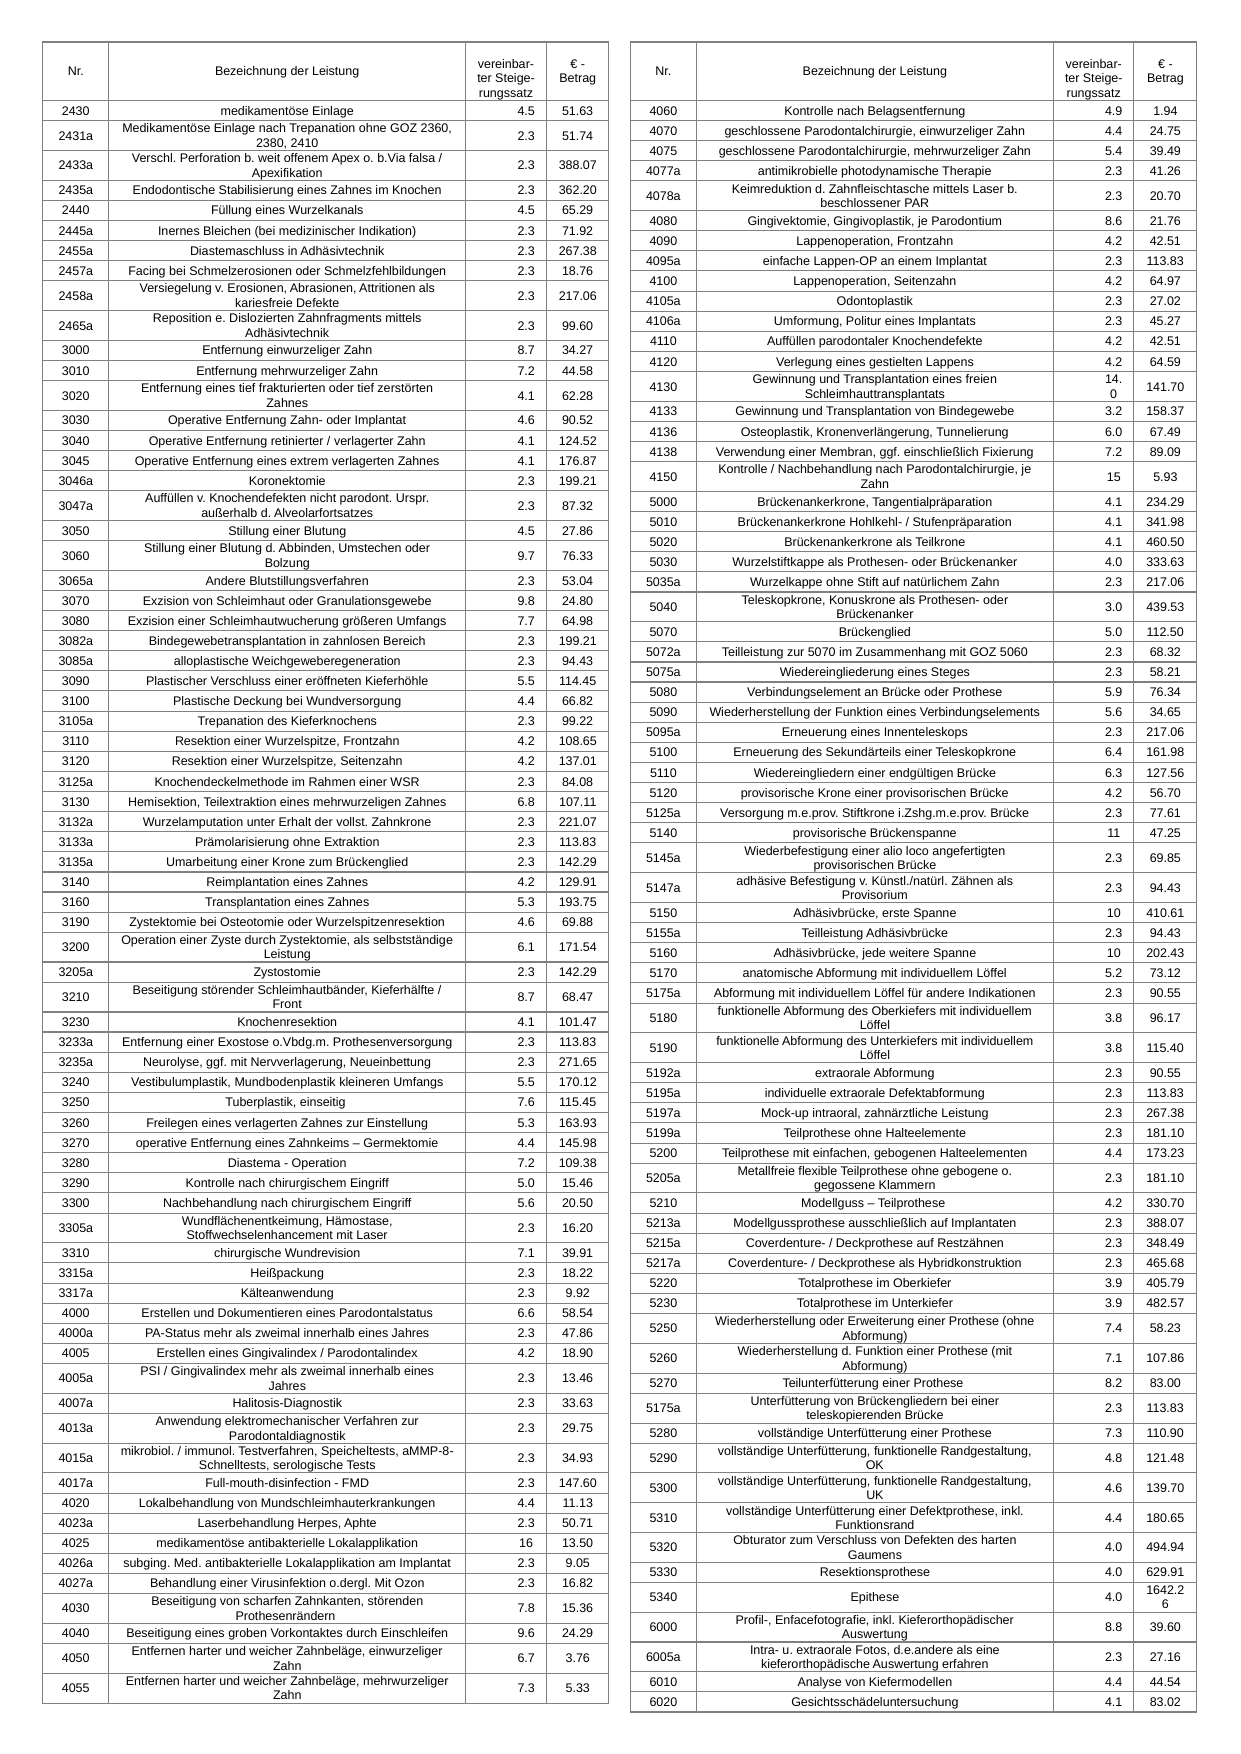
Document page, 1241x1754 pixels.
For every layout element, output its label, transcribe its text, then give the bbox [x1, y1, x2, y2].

table_cell 4055 [43, 1674, 108, 1702]
table_cell Zystostomie [109, 963, 465, 982]
table_cell 2,3 [506, 1554, 546, 1573]
table_cell 5175a [631, 1394, 696, 1422]
table_cell 101,47 [547, 1013, 608, 1031]
table_cell 4,2 [1093, 332, 1133, 351]
table_cell 267,38 [1134, 1103, 1196, 1122]
table_cell 5215a [631, 1234, 696, 1253]
table_cell 42,51 [1134, 231, 1196, 250]
table_cell Operation einer Zyste durch Zystektomie, als selbstständige Leistung [109, 933, 465, 961]
table_cell 4,1 [506, 1013, 546, 1031]
table_cell 142,29 [466, 963, 506, 982]
table_cell Medikamentöse Einlage nach Trepanation ohne GOZ 2360, 2380, 2410 [109, 121, 465, 150]
table_cell 6,7 [506, 1644, 546, 1673]
table_cell 69,85 [1054, 1033, 1093, 1062]
table_cell Entfernung einwurzeliger Zahn [109, 341, 465, 360]
table_cell Nachbehandlung nach chirurgischem Eingriff [109, 1193, 465, 1212]
table_cell 3100 [43, 691, 108, 711]
table_cell Beseitigung eines groben Vorkontaktes durch Einschleifen [109, 1624, 465, 1643]
table_cell 147,60 [547, 1473, 608, 1492]
table_cell 5,4 [1093, 141, 1133, 160]
table_cell 5192a [631, 1063, 696, 1082]
table_cell operative Entfernung eines Zahnkeims – Germektomie [109, 1133, 465, 1152]
table_cell 4,53 [466, 1594, 506, 1623]
table_cell 3315a [43, 1263, 108, 1282]
table_cell 4,1 [506, 381, 546, 410]
table_cell 2455a [43, 241, 108, 260]
table_cell 5150 [631, 903, 696, 922]
table_cell PA-Status mehr als zweimal innerhalb eines Jahres [109, 1324, 465, 1343]
table_cell 7,1 [506, 1243, 546, 1262]
table_cell Wundflächenentkeimung, Hämostase, Stoffwechselenhancement mit Laser [109, 1214, 465, 1242]
table_cell 199,21 [466, 471, 506, 490]
table_cell 4,2 [1093, 1193, 1133, 1212]
table_cell 16 [506, 1534, 546, 1553]
table_cell 51,74 [466, 121, 506, 150]
table_cell 271,65 [466, 1053, 506, 1072]
table_cell 58,21 [1054, 663, 1093, 681]
table_cell 27,16 [1134, 1643, 1196, 1671]
table_cell 7,6 [506, 1093, 546, 1112]
table_cell 3085a [43, 651, 108, 670]
table_cell Profil-, Enfacefotografie, inkl. Kieferorthopädischer Auswertung [697, 1613, 1053, 1641]
table_cell 5,82 [466, 591, 506, 610]
table_cell 267,38 [547, 241, 608, 260]
table_cell 5125a [631, 803, 696, 822]
table_cell 3120 [43, 752, 108, 771]
table_cell 32,34 [1054, 963, 1093, 982]
table_cell 89,09 [1134, 442, 1196, 461]
table_cell Wiederherstellung oder Erweiterung einer Prothese (ohne Abformung) [697, 1314, 1053, 1343]
table_cell 4078a [631, 181, 696, 210]
table_cell 75,03 [466, 752, 506, 771]
table_header € - Betrag [547, 43, 608, 100]
table_cell 13,46 [547, 1364, 608, 1393]
table_cell 494,94 [1134, 1533, 1196, 1562]
table_cell 181,10 [1134, 1123, 1196, 1142]
table_cell 20,70 [1134, 181, 1196, 210]
table_cell Operative Entfernung Zahn- oder Implantat [109, 411, 465, 430]
table_cell 217,06 [1134, 572, 1196, 591]
table_cell Wiederherstellung der Funktion eines Verbindungselements [697, 703, 1053, 722]
table_cell 163,93 [547, 1113, 608, 1132]
table_cell 217,06 [547, 281, 608, 310]
table_cell Keimreduktion d. Zahnfleischtasche mittels Laser b. beschlossener PAR [697, 181, 1053, 210]
table_cell 4,2 [506, 1344, 546, 1363]
table_cell 2,3 [1093, 873, 1133, 902]
table_cell 4050 [43, 1644, 108, 1673]
table_cell 34,93 [547, 1444, 608, 1472]
table_cell 45,26 [466, 411, 506, 430]
table_cell 4,0 [1093, 1583, 1133, 1612]
table_cell 3065a [43, 571, 108, 590]
table_cell medikamentöse Einlage [109, 101, 465, 120]
table_cell 34,94 [466, 381, 506, 410]
table_cell 71,92 [466, 221, 506, 240]
table_cell 5030 [631, 552, 696, 571]
table_cell 2440 [43, 201, 108, 220]
table_cell 4,2 [1093, 352, 1133, 371]
table_cell funktionelle Abformung des Oberkiefers mit individuellem Löffel [697, 1004, 1053, 1032]
table_cell 199,21 [466, 631, 506, 650]
table_cell 2,3 [1093, 312, 1133, 331]
table_cell 113,83 [547, 832, 608, 851]
table_cell 6005a [631, 1643, 696, 1671]
table_cell 34,27 [547, 341, 608, 360]
table_cell 362,20 [547, 181, 608, 200]
table_cell 170,12 [547, 1073, 608, 1092]
table_cell 76,34 [1134, 683, 1196, 702]
table_cell 45,27 [1054, 312, 1093, 331]
table_cell 388,07 [1054, 1214, 1093, 1232]
table_cell 18,10 [466, 541, 506, 570]
table_cell 2,3 [506, 471, 546, 490]
table_cell 2,3 [506, 651, 546, 670]
table_cell 5,0 [1093, 622, 1133, 641]
table_cell 4030 [43, 1594, 108, 1623]
table_cell 71,14 [466, 1113, 506, 1132]
table_cell 58,21 [1054, 1444, 1093, 1472]
table_cell 1642,26 [1134, 1583, 1196, 1612]
table_cell 3090 [43, 671, 108, 690]
table_cell 47,86 [466, 671, 506, 690]
table_cell 90,55 [1054, 983, 1093, 1002]
table_cell Endodontische Stabilisierung eines Zahnes im Knochen [109, 181, 465, 200]
table_cell 112,50 [1134, 622, 1196, 641]
table_cell 2,3 [506, 631, 546, 650]
table_cell 3133a [43, 832, 108, 851]
table_cell 2,3 [506, 1053, 546, 1072]
table_cell Bindegewebetransplantation in zahnlosen Bereich [109, 631, 465, 650]
table_cell 41,26 [1054, 161, 1093, 180]
table_cell 5,33 [547, 1674, 608, 1702]
table_cell 5180 [631, 1004, 696, 1032]
table_cell 202,43 [1134, 943, 1196, 962]
table_cell 20,40 [466, 1304, 506, 1323]
table_cell 46,57 [1054, 763, 1093, 782]
table_cell 18,22 [466, 1263, 506, 1282]
table_cell 7,4 [1093, 1314, 1133, 1343]
table_cell Entfernung mehrwurzeliger Zahn [109, 361, 465, 380]
table_cell 4,2 [506, 752, 546, 771]
table_cell Unterfütterung von Brückengliedern bei einer teleskopierenden Brücke [697, 1394, 1053, 1422]
table_cell 7,8 [506, 1594, 546, 1623]
table_cell 5110 [631, 763, 696, 782]
table_cell 171,54 [547, 933, 608, 961]
table_cell 191,84 [1054, 552, 1093, 571]
table_cell 2,3 [506, 181, 546, 200]
table_cell 221,07 [466, 812, 506, 831]
table_cell Gewinnung und Transplantation eines freien Schleimhauttransplantats [697, 372, 1053, 401]
table_cell 4,2 [1093, 271, 1133, 291]
table_cell Wurzelstiftkappe als Prothesen- oder Brückenanker [697, 552, 1053, 571]
table_cell 5072a [631, 642, 696, 661]
table_cell 2,3 [506, 151, 546, 179]
table_cell 2,3 [506, 571, 546, 590]
table_cell Diastemaschluss in Adhäsivtechnik [109, 241, 465, 260]
table_cell 4,4 [1093, 1503, 1133, 1532]
table_cell 39,49 [1134, 141, 1196, 160]
table_cell 4023a [43, 1514, 108, 1533]
table_cell Intra- u. extraorale Fotos, d.e.andere als eine kieferorthopädische Auswertung erfahren [697, 1643, 1053, 1671]
table_cell 5,82 [466, 1624, 506, 1643]
table_cell Verlegung eines gestielten Lappens [697, 352, 1053, 371]
table_cell 27,02 [1054, 292, 1093, 311]
table_cell vollständige Unterfütterung, funktionelle Randgestaltung, UK [697, 1473, 1053, 1502]
table_cell 64,68 [466, 933, 506, 961]
table_cell 9,92 [466, 1284, 506, 1302]
table_cell 6,1 [506, 933, 546, 961]
table_cell Neurolyse, ggf. mit Nervverlagerung, Neueinbettung [109, 1053, 465, 1072]
table_cell 3105a [43, 712, 108, 731]
table_cell 69,88 [547, 913, 608, 932]
table_cell 16,82 [1054, 141, 1093, 160]
table_cell 2,3 [1093, 1254, 1133, 1273]
table_cell 3070 [43, 591, 108, 610]
table_cell 139,70 [1134, 1473, 1196, 1502]
table_cell 5290 [631, 1444, 696, 1472]
table_cell 3050 [43, 521, 108, 540]
table_cell 330,70 [1134, 1193, 1196, 1212]
table_cell 5195a [631, 1083, 696, 1102]
table_cell mikrobiol. / immunol. Testverfahren, Speicheltests, aMMP-8-Schnelltests, serologische Tests [109, 1444, 465, 1472]
table_cell 50,71 [547, 1514, 608, 1533]
table_cell Anwendung elektromechanischer Verfahren zur Parodontaldiagnostik [109, 1414, 465, 1442]
table_cell 460,50 [1134, 532, 1196, 551]
table_cell 5330 [631, 1563, 696, 1582]
table_cell Füllung eines Wurzelkanals [109, 201, 465, 220]
table_cell 50,71 [466, 1514, 506, 1533]
table_cell 2,3 [506, 1414, 546, 1442]
table_cell 4025 [43, 1534, 108, 1553]
table_cell 66,82 [547, 691, 608, 711]
table_cell 4095a [631, 251, 696, 270]
table_cell 51,74 [547, 121, 608, 150]
table_cell 3240 [43, 1073, 108, 1092]
table_header € - Betrag [1134, 43, 1196, 100]
table_cell Transplantation eines Zahnes [109, 893, 465, 912]
table_cell 4000 [43, 1304, 108, 1323]
table_cell 9,05 [547, 1554, 608, 1573]
table_cell 58,23 [1134, 1314, 1196, 1343]
table_cell 2435a [43, 181, 108, 200]
table_cell 5010 [631, 512, 696, 531]
table_cell provisorische Brückenspanne [697, 823, 1053, 842]
table_cell 3310 [43, 1243, 108, 1262]
table_cell 2,3 [1093, 1103, 1133, 1122]
table_cell 26,39 [466, 101, 506, 120]
table_cell 2,3 [506, 1574, 546, 1593]
table_cell 44,54 [1134, 1672, 1196, 1691]
table_cell Entfernen harter und weicher Zahnbeläge, mehrwurzeliger Zahn [109, 1674, 465, 1702]
table_cell 2,3 [1093, 723, 1133, 742]
table_cell 33,37 [466, 201, 506, 220]
table_cell 12,93 [466, 1243, 506, 1262]
table_cell 258,33 [1054, 532, 1093, 551]
table_cell 3110 [43, 732, 108, 751]
table_cell 5170 [631, 963, 696, 982]
table_cell 34,94 [1054, 1424, 1093, 1442]
table_cell 5145a [631, 843, 696, 872]
table_cell 5230 [631, 1294, 696, 1313]
table_cell 5,6 [1093, 703, 1133, 722]
table_cell 2,3 [1093, 572, 1133, 591]
table_cell 5320 [631, 1533, 696, 1562]
table_cell 31,05 [1054, 783, 1093, 802]
table_cell 2,3 [506, 812, 546, 831]
table_cell Auffüllen parodontaler Knochendefekte [697, 332, 1053, 351]
table_cell Vestibulumplastik, Mundbodenplastik kleineren Umfangs [109, 1073, 465, 1092]
table_cell 113,83 [1054, 1394, 1093, 1422]
table_cell 7,2 [1093, 442, 1133, 461]
table_cell provisorische Krone einer provisorischen Brücke [697, 783, 1053, 802]
table_cell 6000 [631, 1613, 696, 1641]
table_cell Kontrolle / Nachbehandlung nach Parodontalchirurgie, je Zahn [697, 462, 1053, 491]
table_cell 8,2 [1093, 1374, 1133, 1393]
table_cell 193,75 [547, 893, 608, 912]
table_cell 99,60 [466, 311, 506, 340]
table_cell 16,20 [466, 1214, 506, 1242]
table_cell 24,75 [1134, 121, 1196, 140]
table_cell 110,90 [1134, 1424, 1196, 1442]
table_cell 5210 [631, 1193, 696, 1212]
table_cell 69,85 [1054, 843, 1093, 872]
table_cell 16,20 [547, 1214, 608, 1242]
table_cell 9,06 [466, 341, 506, 360]
table_cell Exzision von Schleimhaut oder Granulationsgewebe [109, 591, 465, 610]
table_cell Erneuerung eines Innenteleskops [697, 723, 1053, 742]
table_cell 267,38 [1054, 1103, 1093, 1122]
table_cell Versorgung m.e.prov. Stiftkrone i.Zshg.m.e.prov. Brücke [697, 803, 1053, 822]
table_cell 107,86 [1134, 1344, 1196, 1372]
table_cell 158,37 [1134, 402, 1196, 421]
table_cell 2465a [43, 311, 108, 340]
table_cell 18,10 [1054, 1314, 1093, 1343]
table_cell Resektion einer Wurzelspitze, Seitenzahn [109, 752, 465, 771]
table_cell 58,54 [547, 1304, 608, 1323]
table_cell 44,58 [547, 361, 608, 380]
table_cell 5090 [631, 703, 696, 722]
table_cell 2,3 [506, 491, 546, 520]
table_cell 173,23 [1134, 1144, 1196, 1162]
table_cell 8,7 [506, 983, 546, 1011]
table_cell 5080 [631, 683, 696, 702]
table_cell alloplastische Weichgeweberegeneration [109, 651, 465, 670]
table_cell 6,0 [1093, 422, 1133, 441]
table_cell 465,68 [1134, 1254, 1196, 1273]
table_cell 84,08 [547, 772, 608, 791]
table_cell Analyse von Kiefermodellen [697, 1672, 1053, 1691]
table_cell Lappenoperation, Frontzahn [697, 231, 1053, 250]
table_cell 5197a [631, 1103, 696, 1122]
table_cell 69,85 [1134, 843, 1196, 872]
table_cell 27,86 [547, 521, 608, 540]
table_cell 482,57 [1134, 1294, 1196, 1313]
table_cell 137,01 [547, 752, 608, 771]
table_cell Brückenglied [697, 622, 1053, 641]
table_cell 113,83 [466, 832, 506, 851]
table_cell 5040 [631, 593, 696, 621]
table_cell 68,32 [1134, 642, 1196, 661]
table_cell 2,3 [506, 712, 546, 731]
table_cell 113,83 [1054, 1083, 1093, 1102]
table_cell 5,82 [466, 1494, 506, 1512]
table_cell 7,3 [1093, 1424, 1133, 1442]
table_cell 20,50 [547, 1193, 608, 1212]
table_cell 4,8 [1093, 1444, 1133, 1472]
table_cell 90,55 [1134, 983, 1196, 1002]
table_cell 2,3 [506, 1284, 546, 1302]
table_cell Coverdenture- / Deckprothese auf Restzähnen [697, 1234, 1053, 1253]
table_cell 46,56 [1054, 943, 1093, 962]
table_cell 4090 [631, 231, 696, 250]
table_cell 84,08 [466, 772, 506, 791]
table_cell 90,55 [1054, 1063, 1093, 1082]
table_cell Verschl. Perforation b. weit offenem Apex o. b.Via falsa / Apexifikation [109, 151, 465, 179]
table_cell 362,20 [1054, 1563, 1093, 1582]
table_cell Umarbeitung einer Krone zum Brückenglied [109, 852, 465, 871]
table_cell Andere Blutstillungsverfahren [109, 571, 465, 590]
table_cell 113,83 [547, 1033, 608, 1052]
table_cell 87,32 [547, 491, 608, 520]
table_cell 217,06 [1134, 723, 1196, 742]
table_cell 77,61 [1054, 803, 1093, 822]
table_cell Knochendeckelmethode im Rahmen einer WSR [109, 772, 465, 791]
table_cell 7,7 [506, 611, 546, 630]
table_cell 161,98 [1134, 743, 1196, 762]
table_cell Totalprothese im Oberkiefer [697, 1274, 1053, 1293]
table_cell 2,3 [506, 1324, 546, 1343]
table_cell 33,63 [466, 1394, 506, 1413]
table_cell 4077a [631, 161, 696, 180]
table_cell 191,84 [1054, 512, 1093, 531]
table_cell 2458a [43, 281, 108, 310]
table_cell 18,22 [547, 1263, 608, 1282]
table_cell 3317a [43, 1284, 108, 1302]
table_cell Gingivektomie, Gingivoplastik, je Parodontium [697, 211, 1053, 230]
table_cell 3210 [43, 983, 108, 1011]
table_cell 3130 [43, 792, 108, 811]
table_cell 67,49 [1134, 422, 1196, 441]
table_cell 16,82 [466, 1574, 506, 1593]
table_cell 51,63 [547, 101, 608, 120]
table_cell 18,76 [547, 261, 608, 280]
table_cell Stillung einer Blutung d. Abbinden, Umstechen oder Bolzung [109, 541, 465, 570]
table_header Bezeichnung der Leistung [109, 43, 465, 100]
table_cell geschlossene Parodontalchirurgie, einwurzeliger Zahn [697, 121, 1053, 140]
table_cell 20,70 [1054, 181, 1093, 210]
table_cell Beseitigung störender Schleimhautbänder, Kieferhälfte / Front [109, 983, 465, 1011]
table_cell Facing bei Schmelzerosionen oder Schmelzfehlbildungen [109, 261, 465, 280]
table_cell 51,75 [1054, 622, 1093, 641]
table_cell Wiederherstellung d. Funktion einer Prothese (mit Abformung) [697, 1344, 1053, 1372]
table_cell 2,3 [1093, 803, 1133, 822]
table_cell Teilunterfütterung einer Prothese [697, 1374, 1053, 1393]
table_cell 10 [1093, 943, 1133, 962]
table_cell 113,83 [1054, 251, 1093, 270]
table_cell PSI / Gingivalindex mehr als zweimal innerhalb eines Jahres [109, 1364, 465, 1393]
table_cell 2,3 [1093, 1394, 1133, 1422]
table_cell 42,51 [1134, 332, 1196, 351]
table_cell 221,07 [547, 812, 608, 831]
table_cell 113,83 [466, 1033, 506, 1052]
table_cell 4,0 [1093, 1563, 1133, 1582]
table_cell 2,3 [1093, 1234, 1133, 1253]
table_cell 113,83 [1054, 402, 1093, 421]
table_cell 4017a [43, 1473, 108, 1492]
table_cell 14,24 [466, 521, 506, 540]
table_cell 90,52 [547, 411, 608, 430]
table_cell 4000a [43, 1324, 108, 1343]
table_cell Epithese [697, 1583, 1053, 1612]
table_cell Teilprothese ohne Halteelemente [697, 1123, 1053, 1142]
table_cell 94,43 [1054, 873, 1093, 902]
table_cell Abformung mit individuellem Löffel für andere Indikationen [697, 983, 1053, 1002]
table_cell 77,61 [1134, 803, 1196, 822]
table_cell 18,76 [466, 261, 506, 280]
table_cell 341,98 [1134, 512, 1196, 531]
table_cell Exzision einer Schleimhautwucherung größeren Umfangs [109, 611, 465, 630]
table_cell 5270 [631, 1374, 696, 1393]
table_cell 15,46 [547, 1173, 608, 1192]
table_cell Zystektomie bei Osteotomie oder Wurzelspitzenresektion [109, 913, 465, 932]
table_cell 336,97 [1054, 593, 1093, 621]
table_cell 4133 [631, 402, 696, 421]
table_cell 19,41 [466, 611, 506, 630]
table_cell Prämolarisierung ohne Extraktion [109, 832, 465, 851]
table_cell 3,8 [1093, 1033, 1133, 1062]
table_cell 1,29 [466, 1644, 506, 1673]
table_cell 34,65 [1134, 703, 1196, 722]
table_cell 68,47 [547, 983, 608, 1011]
table_cell 5120 [631, 783, 696, 802]
table_cell antimikrobielle photodynamische Therapie [697, 161, 1053, 180]
table_cell 180,65 [1134, 1503, 1196, 1532]
table_cell 107,11 [547, 792, 608, 811]
table_cell 24,80 [547, 591, 608, 610]
table_cell 2,3 [506, 772, 546, 791]
table_cell 5220 [631, 1274, 696, 1293]
table_cell 3,8 [1093, 1004, 1133, 1032]
table_cell Resektionsprothese [697, 1563, 1053, 1582]
table_cell 11 [1093, 823, 1133, 842]
table_cell 8,8 [1093, 1613, 1133, 1641]
table_cell 14,0 [1093, 372, 1133, 401]
table_cell 3230 [43, 1013, 108, 1031]
table_cell 2,3 [1093, 1123, 1133, 1142]
table_cell 5,93 [1134, 462, 1196, 491]
table_cell 6020 [631, 1692, 696, 1711]
table_cell anatomische Abformung mit individuellem Löffel [697, 963, 1053, 982]
table_cell 2,3 [506, 281, 546, 310]
table_cell 3080 [43, 611, 108, 630]
table_cell Entfernen harter und weicher Zahnbeläge, einwurzeliger Zahn [109, 1644, 465, 1673]
table_cell 3010 [43, 361, 108, 380]
table_cell 114,45 [547, 671, 608, 690]
table_cell Wurzelamputation unter Erhalt der vollst. Zahnkrone [109, 812, 465, 831]
table_cell 8,7 [506, 341, 546, 360]
table_cell Wurzelkappe ohne Stift auf natürlichem Zahn [697, 572, 1053, 591]
table_cell 121,48 [1134, 1444, 1196, 1472]
table_cell 113,83 [1134, 251, 1196, 270]
table_cell 47,25 [1134, 823, 1196, 842]
table_cell 87,32 [466, 491, 506, 520]
table_cell 2,3 [506, 852, 546, 871]
table_cell 3020 [43, 381, 108, 410]
table_cell 34,94 [466, 913, 506, 932]
table_cell 5070 [631, 622, 696, 641]
table_cell 113,83 [1134, 1083, 1196, 1102]
table_cell 3040 [43, 431, 108, 450]
table_cell Teilleistung Adhäsivbrücke [697, 923, 1053, 942]
table_cell chirurgische Wundrevision [109, 1243, 465, 1262]
table_cell Auffüllen v. Knochendefekten nicht parodont. Urspr. außerhalb d. Alveolarfortsatzes [109, 491, 465, 520]
table_cell 2,3 [506, 963, 546, 982]
table_cell 5140 [631, 823, 696, 842]
table_cell 4,2 [1093, 231, 1133, 250]
table_cell 2,3 [1093, 1643, 1133, 1671]
table_cell 3140 [43, 873, 108, 891]
table_cell 59,50 [466, 732, 506, 751]
table_cell 34,94 [466, 1153, 506, 1172]
table_cell 71,14 [466, 1073, 506, 1092]
table_cell 21,76 [1134, 211, 1196, 230]
table_cell 2,3 [506, 241, 546, 260]
table_cell Reposition e. Dislozierten Zahnfragments mittels Adhäsivtechnik [109, 311, 465, 340]
table_cell Lokalbehandlung von Mundschleimhauterkrankungen [109, 1494, 465, 1512]
table_cell 8,42 [466, 1193, 506, 1212]
table_cell 5310 [631, 1503, 696, 1532]
table_cell 2,3 [1093, 292, 1133, 311]
table_cell Full-mouth-disinfection - FMD [109, 1473, 465, 1492]
table_cell Wiedereingliederung eines Steges [697, 663, 1053, 681]
table_cell 13,46 [466, 1364, 506, 1393]
table_cell 4,5 [506, 201, 546, 220]
table_cell medikamentöse antibakterielle Lokalapplikation [109, 1534, 465, 1553]
table_cell 142,29 [547, 963, 608, 982]
table_cell 94,43 [1134, 923, 1196, 942]
table_cell Inernes Bleichen (bei medizinischer Indikation) [109, 221, 465, 240]
table_cell individuelle extraorale Defektabformung [697, 1083, 1053, 1102]
table_cell 199,21 [547, 471, 608, 490]
table_cell Erneuerung des Sekundärteils einer Teleskopkrone [697, 743, 1053, 762]
table_cell 2,3 [1093, 1164, 1133, 1192]
table_cell 99,60 [547, 311, 608, 340]
table_cell 83,02 [1134, 1692, 1196, 1711]
table_cell 41,26 [1134, 161, 1196, 180]
table_cell Erstellen und Dokumentieren eines Parodontalstatus [109, 1304, 465, 1323]
table_cell 4,1 [1093, 492, 1133, 511]
table_cell einfache Lappen-OP an einem Implantat [697, 251, 1053, 270]
table_cell 12,94 [1054, 121, 1093, 140]
table_cell 2,3 [1093, 843, 1133, 872]
table_cell 7,11 [466, 1173, 506, 1192]
table_cell 56,92 [466, 1013, 506, 1031]
table_cell 18,10 [466, 983, 506, 1011]
table_cell adhäsive Befestigung v. Künstl./natürl. Zähnen als Provisorium [697, 873, 1053, 902]
table_cell 147,60 [466, 1473, 506, 1492]
table_cell 69,85 [466, 431, 506, 450]
table_cell 11,13 [547, 1494, 608, 1512]
table_cell 142,29 [466, 852, 506, 871]
table_cell 181,10 [1054, 1123, 1093, 1142]
table_cell 14,23 [1054, 703, 1093, 722]
table_cell 3235a [43, 1053, 108, 1072]
table_cell 6,3 [1093, 763, 1133, 782]
table_cell vollständige Unterfütterung einer Prothese [697, 1424, 1053, 1442]
table_cell 28,46 [1054, 442, 1093, 461]
table_cell 5075a [631, 663, 696, 681]
table_cell 348,49 [1134, 1234, 1196, 1253]
table_cell 3305a [43, 1214, 108, 1242]
table_cell 56,70 [1134, 783, 1196, 802]
table_cell 388,07 [466, 151, 506, 179]
table_cell 3233a [43, 1033, 108, 1052]
table_cell 217,06 [1054, 572, 1093, 591]
table_cell 3082a [43, 631, 108, 650]
table_cell 76,31 [466, 1133, 506, 1152]
table_cell 3280 [43, 1153, 108, 1172]
table_cell 15 [1093, 462, 1133, 491]
table_cell Heißpackung [109, 1263, 465, 1282]
table_cell 9,6 [506, 1624, 546, 1643]
table_cell Erstellen eines Gingivalindex / Parodontalindex [109, 1344, 465, 1363]
table_cell 10,35 [1054, 823, 1093, 842]
table_cell 3046a [43, 471, 108, 490]
table_cell 73,12 [1134, 963, 1196, 982]
table_cell 3045 [43, 451, 108, 470]
table_cell 3250 [43, 1093, 108, 1112]
table_cell 5340 [631, 1583, 696, 1612]
table_cell 108,65 [547, 732, 608, 751]
table_cell 333,63 [1134, 552, 1196, 571]
table_cell extraorale Abformung [697, 1063, 1053, 1082]
table_cell 2,3 [1093, 1063, 1133, 1082]
table_cell 284,59 [1054, 1533, 1093, 1562]
table_cell 33,63 [547, 1394, 608, 1413]
table_cell 18,90 [547, 1344, 608, 1363]
table_cell 10,35 [1054, 1613, 1093, 1641]
table_cell 64,98 [547, 611, 608, 630]
table_cell 5190 [631, 1033, 696, 1062]
table_cell 5300 [631, 1473, 696, 1502]
table_cell 4,4 [506, 1494, 546, 1512]
table_cell 6,4 [1093, 743, 1133, 762]
table_cell 4,0 [1093, 1533, 1133, 1562]
table_cell 4027a [43, 1574, 108, 1593]
table_cell 4150 [631, 462, 696, 491]
table_cell 24,29 [547, 1624, 608, 1643]
table_cell 2431a [43, 121, 108, 150]
table_cell Metallfreie flexible Teilprothese ohne gebogene o. gegossene Klammern [697, 1164, 1053, 1192]
table_cell 5,6 [506, 1193, 546, 1212]
table_cell 23,28 [1054, 372, 1093, 401]
table_cell 35,58 [1054, 271, 1093, 291]
table_cell 47,86 [547, 1324, 608, 1343]
table_cell 94,43 [1054, 923, 1093, 942]
table_cell 2,3 [506, 1364, 546, 1393]
table_cell 39,60 [1134, 1613, 1196, 1641]
table_cell 71,92 [547, 221, 608, 240]
table_cell Knochenresektion [109, 1013, 465, 1031]
table_cell Laserbehandlung Herpes, Aphte [109, 1514, 465, 1533]
table_cell 83,00 [1134, 1374, 1196, 1393]
table_cell 4,2 [1093, 783, 1133, 802]
table_cell 5,3 [506, 1113, 546, 1132]
table_cell 5,0 [506, 1173, 546, 1192]
table_cell 0,91 [1054, 101, 1093, 120]
table_cell 5000 [631, 492, 696, 511]
table_cell 2,3 [1093, 251, 1133, 270]
table_cell 3270 [43, 1133, 108, 1152]
table_cell 65,29 [547, 201, 608, 220]
table_cell 5175a [631, 983, 696, 1002]
table_cell 4,4 [506, 691, 546, 711]
table_cell Trepanation des Kieferknochens [109, 712, 465, 731]
table_cell Brückenankerkrone als Teilkrone [697, 532, 1053, 551]
table_cell Kälteanwendung [109, 1284, 465, 1302]
table_cell 115,40 [1134, 1033, 1196, 1062]
table_cell 2,3 [1093, 923, 1133, 942]
table_cell 3300 [43, 1193, 108, 1212]
table_header vereinbar-ter Steige-rungssatz [1054, 43, 1133, 100]
table_cell 3135a [43, 852, 108, 871]
table_cell 2,3 [1093, 1083, 1133, 1102]
table_cell Entfernung einer Exostose o.Vbdg.m. Prothesenversorgung [109, 1033, 465, 1052]
table_cell 2445a [43, 221, 108, 240]
table_cell 4138 [631, 442, 696, 461]
table_cell 181,10 [1054, 1193, 1093, 1212]
table_cell 94,43 [1054, 1503, 1093, 1532]
table_cell geschlossene Parodontalchirurgie, mehrwurzeliger Zahn [697, 141, 1053, 160]
table_cell 234,29 [1134, 492, 1196, 511]
table_cell 23,28 [1054, 332, 1093, 351]
table_cell 2,3 [506, 1263, 546, 1282]
table_cell 4,4 [1093, 1672, 1133, 1691]
table_cell 2457a [43, 261, 108, 280]
table_cell 5035a [631, 572, 696, 591]
table_cell 3200 [43, 933, 108, 961]
table_cell 113,83 [1134, 1394, 1196, 1422]
table_cell 4,0 [1093, 552, 1133, 571]
table_cell 4005a [43, 1364, 108, 1393]
table_cell 90,55 [1054, 1144, 1093, 1162]
table_cell 5250 [631, 1314, 696, 1343]
table_cell Mock-up intraoral, zahnärztliche Leistung [697, 1103, 1053, 1122]
table_cell 94,43 [466, 651, 506, 670]
table_cell 64,59 [1134, 352, 1196, 371]
table_cell 4,2 [506, 732, 546, 751]
table_cell 10 [1093, 903, 1133, 922]
table_cell 3,76 [547, 1644, 608, 1673]
table_cell Halitosis-Diagnostik [109, 1394, 465, 1413]
table_cell Obturator zum Verschluss von Defekten des harten Gaumens [697, 1533, 1053, 1562]
table_cell Wiedereingliedern einer endgültigen Brücke [697, 763, 1053, 782]
table_cell 34,93 [466, 691, 506, 711]
table_cell 3,9 [1093, 1294, 1133, 1313]
table_cell 76,33 [547, 541, 608, 570]
table_cell 23,28 [1054, 1374, 1093, 1393]
table_cell 4110 [631, 332, 696, 351]
table_cell 5260 [631, 1344, 696, 1372]
table_cell 3,9 [1093, 1274, 1133, 1293]
table_cell Verwendung einer Membran, ggf. einschließlich Fixierung [697, 442, 1053, 461]
table_cell Verbindungselement an Brücke oder Prothese [697, 683, 1053, 702]
table_cell Plastischer Verschluss einer eröffneten Kieferhöhle [109, 671, 465, 690]
table_cell 284,59 [1054, 1294, 1093, 1313]
table_cell 2,3 [506, 1033, 546, 1052]
table_cell 90,55 [1134, 1063, 1196, 1082]
table_cell 271,65 [547, 1053, 608, 1072]
table_cell 47,86 [466, 1324, 506, 1343]
table_cell 2,3 [506, 1214, 546, 1242]
table_cell Hemisektion, Teilextraktion eines mehrwurzeligen Zahnes [109, 792, 465, 811]
table_cell 5199a [631, 1123, 696, 1142]
table_cell funktionelle Abformung des Unterkiefers mit individuellem Löffel [697, 1033, 1053, 1062]
table_cell 99,22 [466, 451, 506, 470]
table_cell 35,37 [1054, 352, 1093, 371]
table_cell 9,92 [547, 1284, 608, 1302]
table_cell 2433a [43, 151, 108, 179]
table_cell 2,3 [506, 1394, 546, 1413]
table_cell 4013a [43, 1414, 108, 1442]
table_header Nr. [631, 43, 696, 100]
table_cell 2,3 [1093, 642, 1133, 661]
table_cell 4026a [43, 1554, 108, 1573]
table_cell 5095a [631, 723, 696, 742]
table_cell 8,6 [1093, 211, 1133, 230]
table_cell 27,02 [1134, 292, 1196, 311]
table_header Bezeichnung der Leistung [697, 43, 1053, 100]
table_cell 46,57 [1054, 1692, 1093, 1711]
table_cell 96,17 [1134, 1004, 1196, 1032]
table_cell 4,4 [1093, 1144, 1133, 1162]
table_cell 2,3 [506, 121, 546, 150]
table_cell 4070 [631, 121, 696, 140]
table_cell 4136 [631, 422, 696, 441]
table_cell 5200 [631, 1144, 696, 1162]
table_cell Odontoplastik [697, 292, 1053, 311]
table_cell 4,1 [1093, 1692, 1133, 1711]
table_cell 181,10 [1054, 1164, 1093, 1192]
table_cell 68,32 [1054, 642, 1093, 661]
table_cell 5,5 [506, 1073, 546, 1092]
table_cell 29,75 [547, 1414, 608, 1442]
table_cell Beseitigung von scharfen Zahnkanten, störenden Prothesenrändern [109, 1594, 465, 1623]
table_cell 348,49 [1054, 1234, 1093, 1253]
table_cell 4040 [43, 1624, 108, 1643]
table_cell 25,87 [1054, 422, 1093, 441]
table_cell Gewinnung und Transplantation von Bindegewebe [697, 402, 1053, 421]
table_cell 3260 [43, 1113, 108, 1132]
table_cell 2,3 [506, 311, 546, 340]
table_cell 36,23 [466, 792, 506, 811]
table_cell 9,8 [506, 591, 546, 610]
table_cell 7,2 [506, 1153, 546, 1172]
table_cell 129,91 [547, 873, 608, 891]
table_cell Brückenankerkrone, Tangentialpräparation [697, 492, 1053, 511]
table_cell 5,3 [506, 893, 546, 912]
table_cell Diastema - Operation [109, 1153, 465, 1172]
table_cell 5205a [631, 1164, 696, 1192]
table_cell 4075 [631, 141, 696, 160]
table_cell 5,9 [1093, 683, 1133, 702]
table_cell 27,16 [1054, 1643, 1093, 1671]
table_cell 5155a [631, 923, 696, 942]
table_cell 176,87 [547, 451, 608, 470]
table_cell 5280 [631, 1424, 696, 1442]
table_cell 4,6 [506, 913, 546, 932]
table_cell 2,3 [1093, 1214, 1133, 1232]
table_cell 16,82 [547, 1574, 608, 1593]
table_cell 5100 [631, 743, 696, 762]
table_cell 2,3 [1093, 181, 1133, 210]
table_cell 10,35 [466, 1344, 506, 1363]
table_cell Gesichtsschädeluntersuchung [697, 1692, 1053, 1711]
table_cell 142,29 [547, 852, 608, 871]
table_cell 99,22 [547, 712, 608, 731]
table_cell 3125a [43, 772, 108, 791]
table_cell 58,21 [1054, 1004, 1093, 1032]
table_cell 145,98 [547, 1133, 608, 1152]
table_cell 9,05 [466, 1554, 506, 1573]
table_cell Entfernung eines tief frakturierten oder tief zerstörten Zahnes [109, 381, 465, 410]
table_cell 5160 [631, 943, 696, 962]
table_cell 405,79 [1134, 1274, 1196, 1293]
table_cell 217,06 [466, 281, 506, 310]
table_cell 6010 [631, 1672, 696, 1691]
table_cell 94,43 [547, 651, 608, 670]
table_cell 3205a [43, 963, 108, 982]
table_cell 388,07 [1134, 1214, 1196, 1232]
table_cell 124,52 [547, 431, 608, 450]
table_cell 34,94 [466, 1093, 506, 1112]
table_cell 2,3 [1093, 161, 1133, 180]
table_cell 141,70 [1134, 372, 1196, 401]
table_cell 15,36 [547, 1594, 608, 1623]
table_cell 4005 [43, 1344, 108, 1363]
table_cell 4105a [631, 292, 696, 311]
table_cell 109,38 [547, 1153, 608, 1172]
table_cell 2,3 [506, 832, 546, 851]
table_cell 5,5 [506, 671, 546, 690]
table_cell 1,68 [466, 1674, 506, 1702]
table_cell 3190 [43, 913, 108, 932]
table_cell 3290 [43, 1173, 108, 1192]
table_cell 2,3 [1093, 983, 1133, 1002]
table_cell Totalprothese im Unterkiefer [697, 1294, 1053, 1313]
table_cell Modellguss – Teilprothese [697, 1193, 1053, 1212]
table_cell 94,44 [1054, 903, 1093, 922]
table_cell Adhäsivbrücke, jede weitere Spanne [697, 943, 1053, 962]
table_cell Behandlung einer Virusinfektion o.dergl. Mit Ozon [109, 1574, 465, 1593]
table_cell 53,04 [547, 571, 608, 590]
table_cell Freilegen eines verlagerten Zahnes zur Einstellung [109, 1113, 465, 1132]
table_cell Teilleistung zur 5070 im Zusammenhang mit GOZ 5060 [697, 642, 1053, 661]
table_cell Modellgussprothese ausschließlich auf Implantaten [697, 1214, 1053, 1232]
table_cell 23,28 [1054, 231, 1093, 250]
table_cell 199,21 [547, 631, 608, 650]
table_cell Reimplantation eines Zahnes [109, 873, 465, 891]
table_cell 14,24 [466, 361, 506, 380]
table_cell 69,85 [1054, 1473, 1093, 1502]
table_cell 5,82 [1054, 211, 1093, 230]
table_cell 4,1 [506, 451, 546, 470]
table_cell 34,94 [1054, 1344, 1093, 1372]
table_cell 4060 [631, 101, 696, 120]
table_cell 2430 [43, 101, 108, 120]
table_cell 4,1 [506, 431, 546, 450]
table_cell 58,21 [1054, 743, 1093, 762]
table_cell 388,07 [547, 151, 608, 179]
table_cell 4015a [43, 1444, 108, 1472]
table_cell 2,3 [506, 261, 546, 280]
table_cell 4,5 [506, 101, 546, 120]
table_cell 4130 [631, 372, 696, 401]
table_cell 5213a [631, 1214, 696, 1232]
table_cell 1,94 [466, 1534, 506, 1553]
table_cell 94,43 [1134, 873, 1196, 902]
table_cell Tuberplastik, einseitig [109, 1093, 465, 1112]
table_cell Kontrolle nach chirurgischem Eingriff [109, 1173, 465, 1192]
table_cell vollständige Unterfütterung, funktionelle Randgestaltung, OK [697, 1444, 1053, 1472]
table_cell 2,3 [506, 221, 546, 240]
table_cell 7,3 [506, 1674, 546, 1702]
table_cell Coverdenture- / Deckprothese als Hybridkonstruktion [697, 1254, 1053, 1273]
table_cell Stillung einer Blutung [109, 521, 465, 540]
table_cell 71,14 [466, 873, 506, 891]
table_cell 115,45 [547, 1093, 608, 1112]
table_cell 239,31 [1054, 1274, 1093, 1293]
table_cell 4,6 [506, 411, 546, 430]
table_cell Resektion einer Wurzelspitze, Frontzahn [109, 732, 465, 751]
table_cell 7,2 [506, 361, 546, 380]
table_cell 3160 [43, 893, 108, 912]
table_cell 29,75 [466, 1414, 506, 1442]
table_cell 181,10 [1134, 1164, 1196, 1192]
table_cell 4080 [631, 211, 696, 230]
table_cell subging. Med. antibakterielle Lokalapplikation am Implantat [109, 1554, 465, 1573]
table_cell 3,2 [1093, 402, 1133, 421]
table_cell vollständige Unterfütterung einer Defektprothese, inkl. Funktionsrand [697, 1503, 1053, 1532]
table_cell 58,21 [1134, 663, 1196, 681]
table_cell 4,5 [506, 521, 546, 540]
table_cell 29,76 [1054, 683, 1093, 702]
table_cell 362,20 [466, 181, 506, 200]
table_cell 34,93 [466, 1444, 506, 1472]
table_cell 944,30 [1054, 1583, 1093, 1612]
table_cell 410,61 [1134, 903, 1196, 922]
table_cell 4,1 [1093, 532, 1133, 551]
table_cell 4,6 [1093, 1473, 1133, 1502]
table_cell 3030 [43, 411, 108, 430]
table_cell Versiegelung v. Erosionen, Abrasionen, Attritionen als kariesfreie Defekte [109, 281, 465, 310]
table_cell 2,3 [506, 1514, 546, 1533]
table_cell 45,27 [1134, 312, 1196, 331]
table_cell 4120 [631, 352, 696, 371]
table_cell 5020 [631, 532, 696, 551]
table_cell Operative Entfernung retinierter / verlagerter Zahn [109, 431, 465, 450]
table_cell Lappenoperation, Seitenzahn [697, 271, 1053, 291]
table_cell 3047a [43, 491, 108, 520]
table_cell 9,7 [506, 541, 546, 570]
table_cell 1,94 [1134, 101, 1196, 120]
table_cell 4,2 [506, 873, 546, 891]
table_cell Kontrolle nach Belagsentfernung [697, 101, 1053, 120]
table_cell 465,68 [1054, 1254, 1093, 1273]
table_cell 0,91 [1054, 462, 1093, 491]
table_cell 39,91 [547, 1243, 608, 1262]
table_cell 53,04 [466, 571, 506, 590]
table_cell Osteoplastik, Kronenverlängerung, Tunnelierung [697, 422, 1053, 441]
table_cell Wiederbefestigung einer alio loco angefertigten provisorischen Brücke [697, 843, 1053, 872]
table_cell 4,1 [1093, 512, 1133, 531]
table_cell 4,9 [1093, 101, 1133, 120]
table_cell 217,06 [1054, 723, 1093, 742]
table_cell 7,1 [1093, 1344, 1133, 1372]
table_cell 439,53 [1134, 593, 1196, 621]
table_cell 64,97 [1134, 271, 1196, 291]
table_cell 4,4 [1093, 121, 1133, 140]
table_cell 131,43 [1054, 492, 1093, 511]
table_cell 2,3 [506, 1444, 546, 1472]
table_cell 5,2 [1093, 963, 1133, 982]
table_cell 23,28 [1054, 1672, 1093, 1691]
table_cell 4106a [631, 312, 696, 331]
table_cell 5217a [631, 1254, 696, 1273]
table_cell 6,8 [506, 792, 546, 811]
table_cell 3,0 [1093, 593, 1133, 621]
table_cell 4100 [631, 271, 696, 291]
table_cell Plastische Deckung bei Wundversorgung [109, 691, 465, 711]
table_cell Koronektomie [109, 471, 465, 490]
table_cell 4007a [43, 1394, 108, 1413]
table_cell 84,08 [466, 893, 506, 912]
table_cell 3000 [43, 341, 108, 360]
table_header vereinbar-ter Steige-rungssatz [466, 43, 546, 100]
table_cell 2,3 [1093, 663, 1133, 681]
table_cell 4,4 [506, 1133, 546, 1152]
table_header Nr. [43, 43, 108, 100]
table_cell 629,91 [1134, 1563, 1196, 1582]
table_cell 5147a [631, 873, 696, 902]
table_cell 2,3 [506, 1473, 546, 1492]
table_cell 267,38 [466, 241, 506, 260]
table_cell 99,22 [466, 712, 506, 731]
table_cell 3132a [43, 812, 108, 831]
table_cell 127,56 [1134, 763, 1196, 782]
table_cell Teilprothese mit einfachen, gebogenen Halteelementen [697, 1144, 1053, 1162]
table_cell Operative Entfernung eines extrem verlagerten Zahnes [109, 451, 465, 470]
table_cell 6,6 [506, 1304, 546, 1323]
table_cell 13,50 [547, 1534, 608, 1553]
table_cell Teleskopkrone, Konuskrone als Prothesen- oder Brückenanker [697, 593, 1053, 621]
table_cell 3060 [43, 541, 108, 570]
table_cell Brückenankerkrone Hohlkehl- / Stufenpräparation [697, 512, 1053, 531]
table_cell Umformung, Politur eines Implantats [697, 312, 1053, 331]
table_cell 62,28 [547, 381, 608, 410]
table_cell Adhäsivbrücke, erste Spanne [697, 903, 1053, 922]
table_cell 4020 [43, 1494, 108, 1512]
